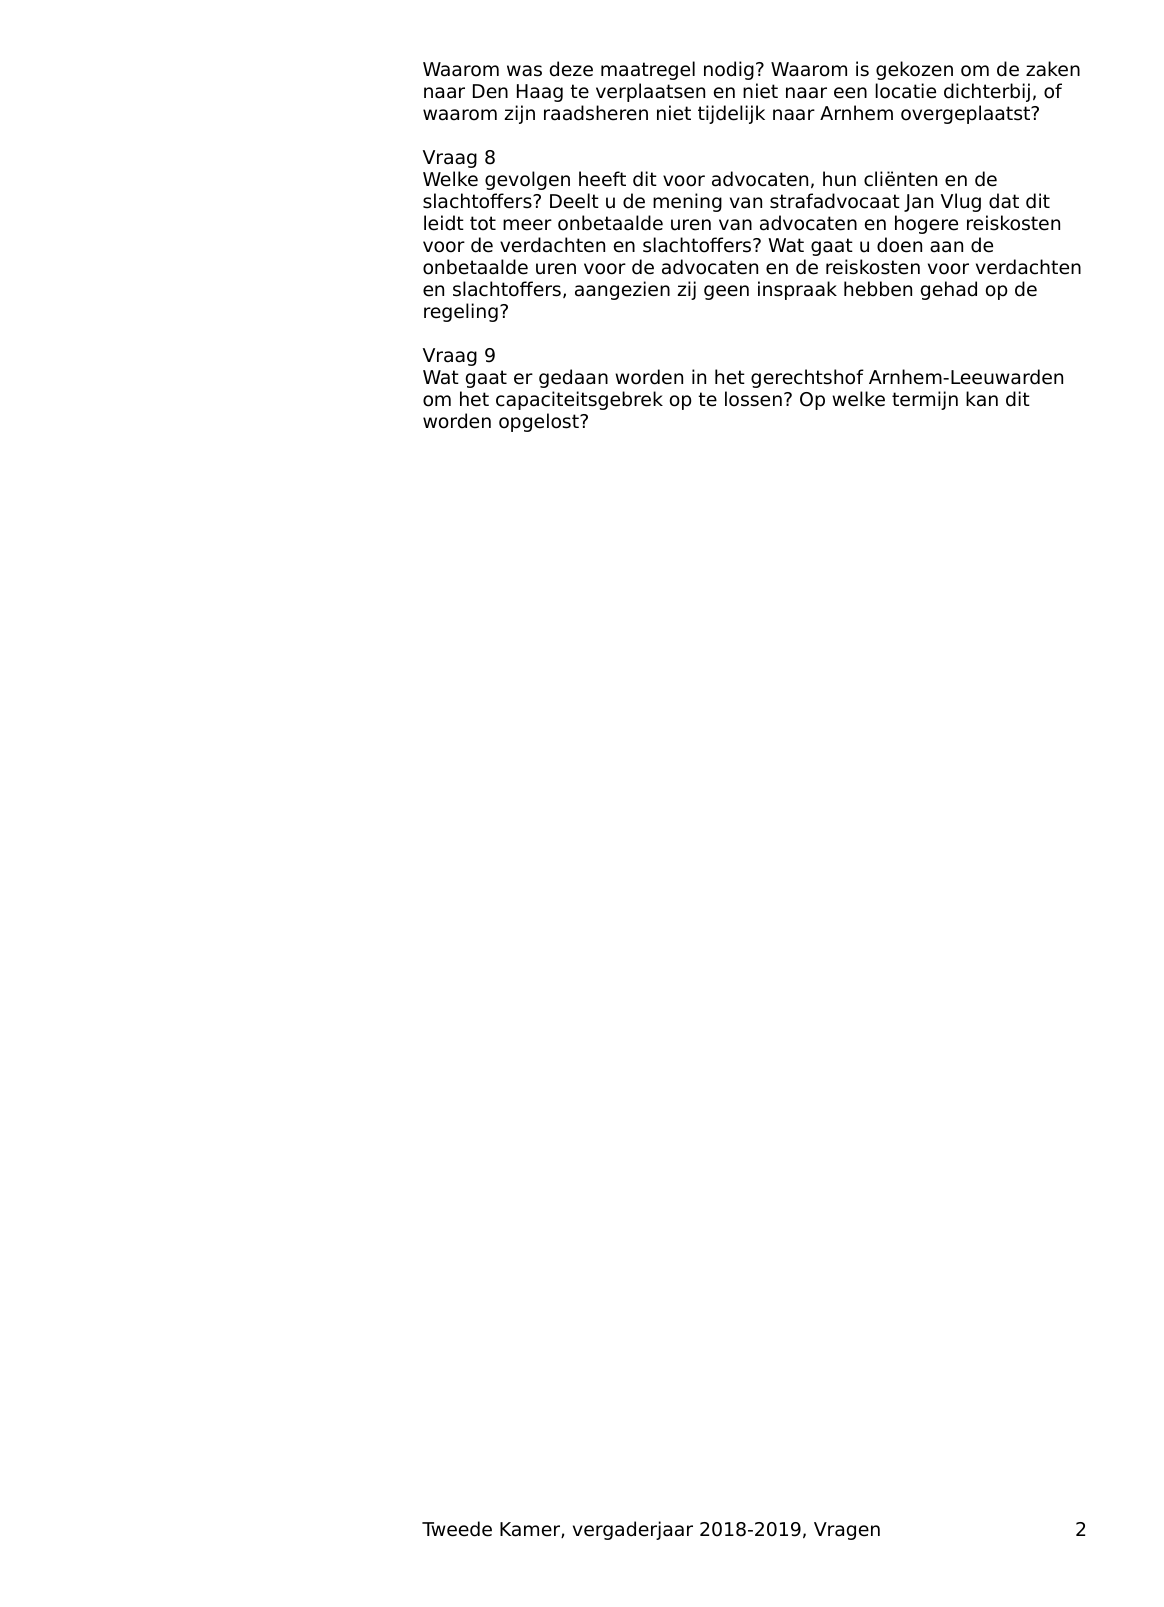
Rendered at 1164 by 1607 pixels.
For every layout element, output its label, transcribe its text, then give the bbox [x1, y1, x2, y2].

text Vraag 8 [422, 147, 1087, 169]
text Waarom was deze maatregel nodig? Waarom is gekozen om de zaken naar Den Haag te verplaatsen en niet naar een locatie dichterbij, of waarom zijn raadsheren niet tijdelijk naar Arnhem overgeplaatst? [422, 59, 1087, 125]
text Vraag 9 [422, 345, 1087, 367]
text Wat gaat er gedaan worden in het gerechtshof Arnhem-Leeuwarden om het capaciteitsgebrek op te lossen? Op welke termijn kan dit worden opgelost? [422, 367, 1087, 433]
text Welke gevolgen heeft dit voor advocaten, hun cliënten en de slachtoffers? Deelt u de mening van strafadvocaat Jan Vlug dat dit leidt tot meer onbetaalde uren van advocaten en hogere reiskosten voor de verdachten en slachtoffers? Wat gaat u doen aan de onbetaalde uren voor de advocaten en de reiskosten voor verdachten en slachtoffers, aangezien zij geen inspraak hebben gehad op de regeling? [422, 169, 1087, 323]
